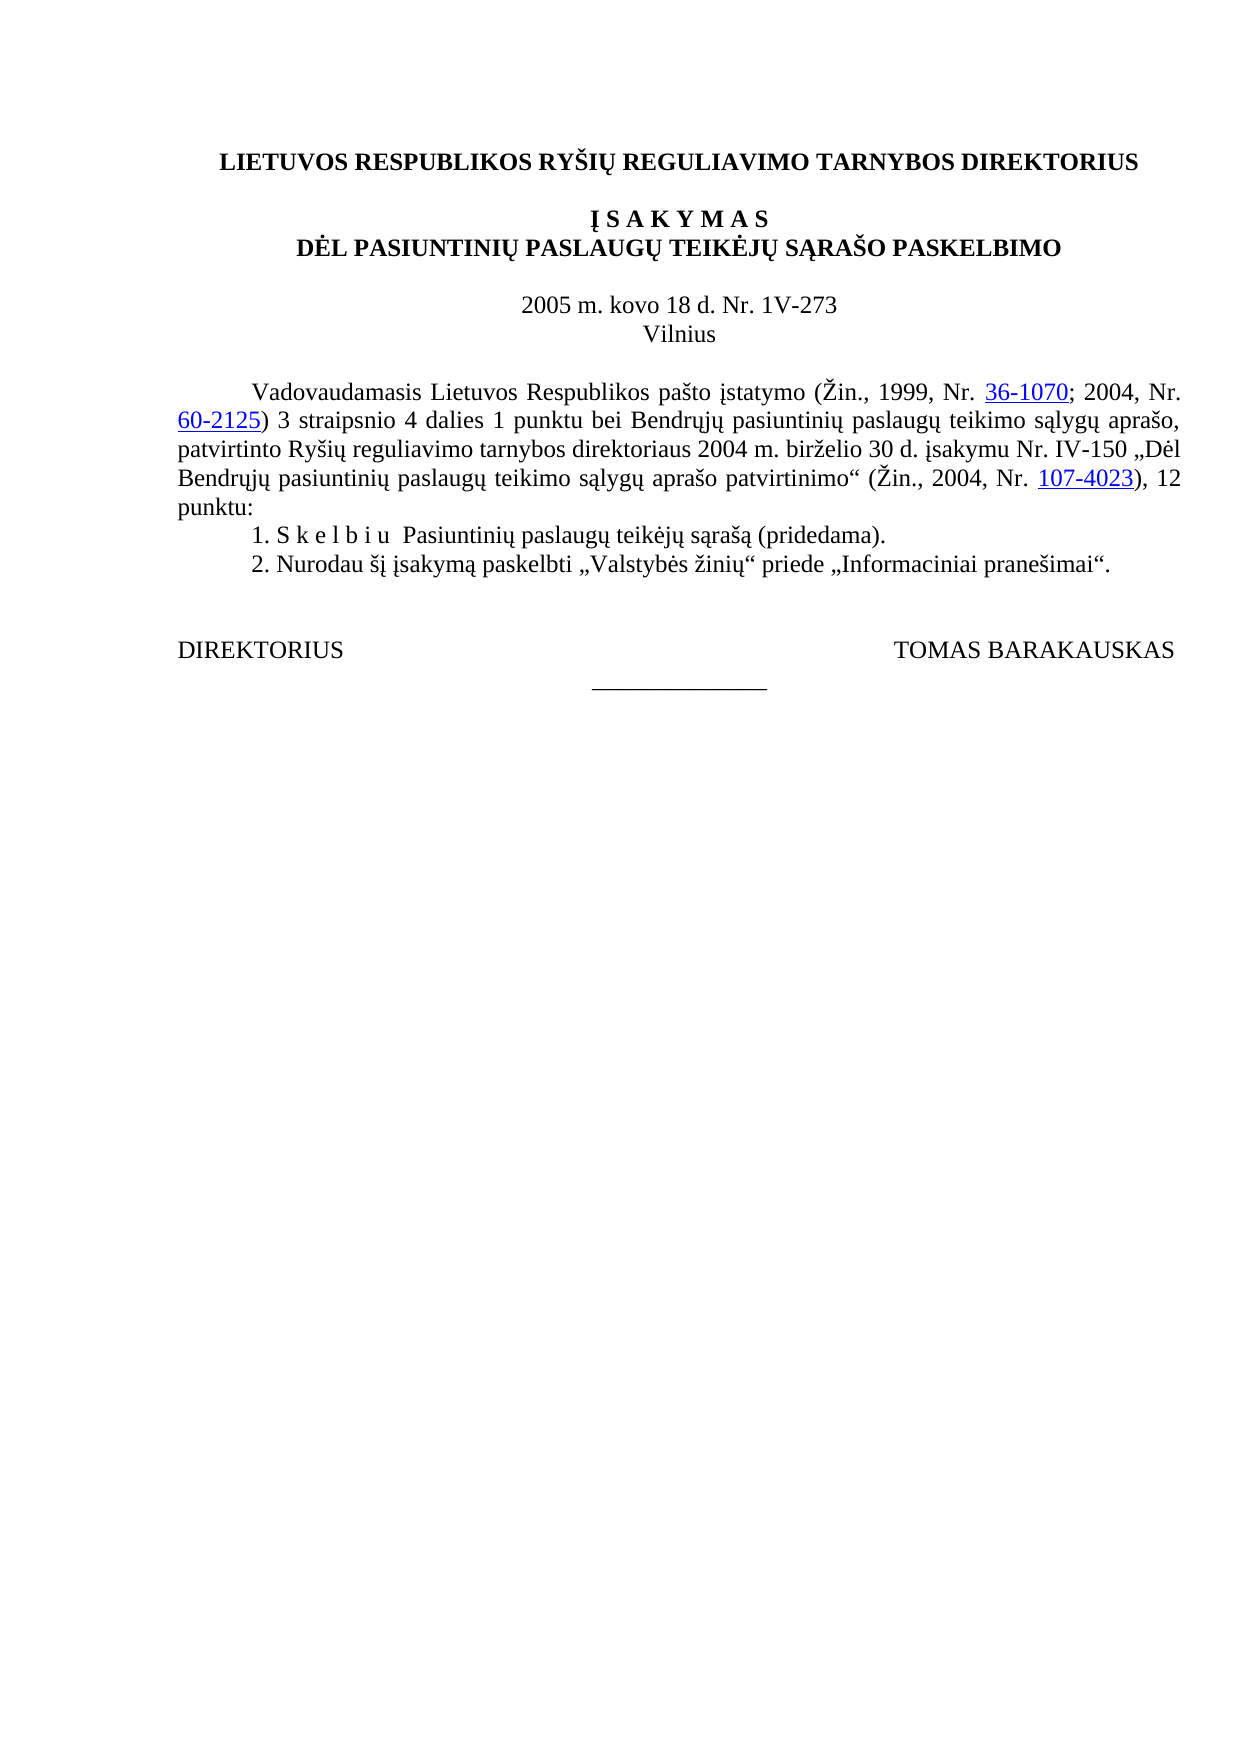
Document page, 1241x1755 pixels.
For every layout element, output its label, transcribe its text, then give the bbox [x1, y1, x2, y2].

text Į S A K Y M A S [177, 204, 1181, 233]
text 2. Nurodau šį įsakymą paskelbti „Valstybės žinių“ priede „Informaciniai pranešimai“. [177, 549, 1181, 578]
text 2005 m. kovo 18 d. Nr. 1V-273 [177, 291, 1181, 319]
text ______________ [177, 664, 1181, 693]
text LIETUVOS RESPUBLIKOS RYŠIŲ REGULIAVIMO TARNYBOS DIREKTORIUS [177, 147, 1181, 176]
text 1. Skelbiu Pasiuntinių paslaugų teikėjų sąrašą (pridedama). [177, 521, 1181, 549]
text Vadovaudamasis Lietuvos Respublikos pašto įstatymo (Žin., 1999, Nr. 36-1070; 2004, Nr. 60-2125) 3 straipsnio 4 dalies 1 punktu bei Bendrųjų pasiuntinių paslaugų teikimo sąlygų aprašo, patvirtinto Ryšių reguliavimo tarnybos direktoriaus 2004 m. birželio 30 d. įsakymu Nr. IV-150 „Dėl Bendrųjų pasiuntinių paslaugų teikimo sąlygų aprašo patvirtinimo“ (Žin., 2004, Nr. 107-4023), 12 punktu: [177, 377, 1181, 521]
text DIREKTORIUS TOMAS BARAKAUSKAS [177, 636, 1181, 664]
text Vilnius [177, 319, 1181, 348]
text DĖL PASIUNTINIŲ PASLAUGŲ TEIKĖJŲ SĄRAŠO PASKELBIMO [177, 233, 1181, 262]
